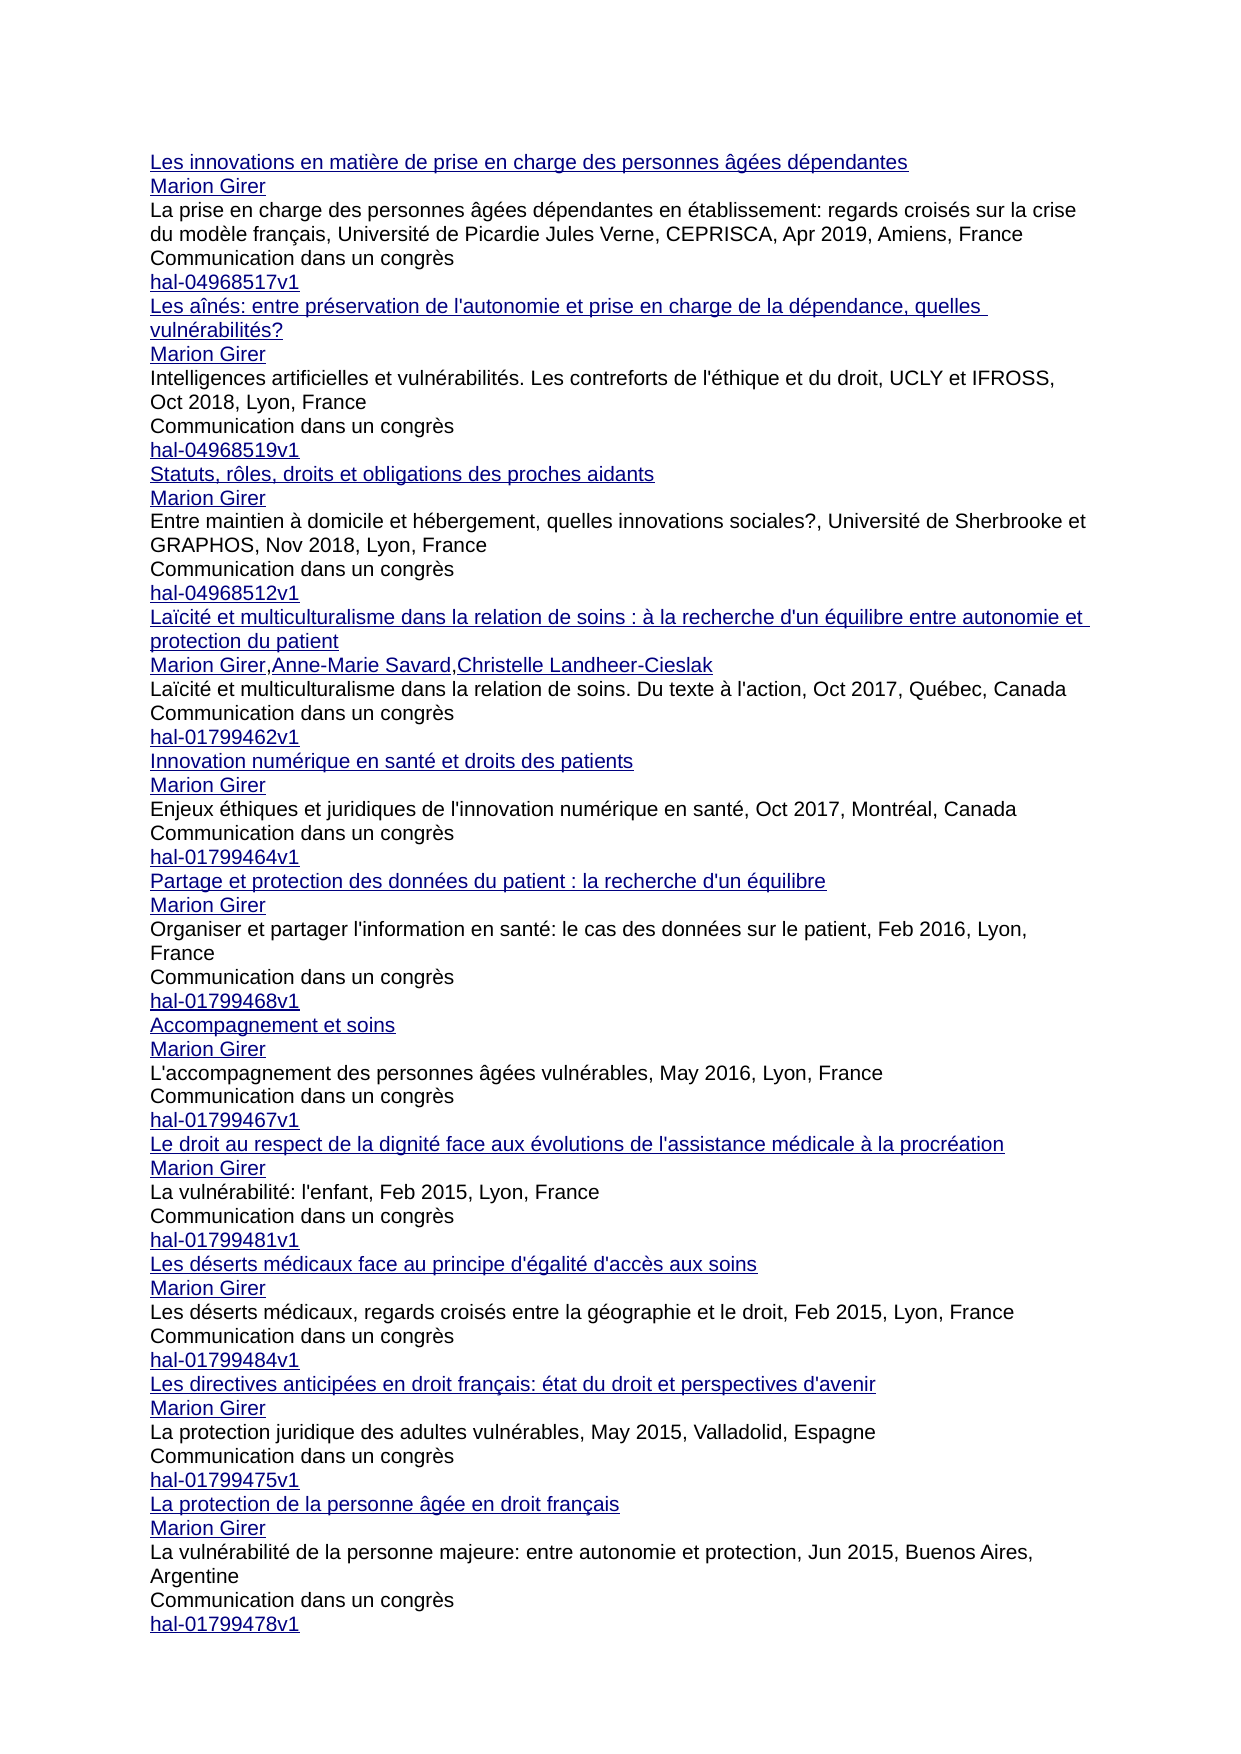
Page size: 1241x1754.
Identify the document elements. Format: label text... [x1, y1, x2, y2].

table_cell Innovation numérique en santé et droits des patients Marion Girer Enjeux éthiques et juridiques de l'innovation numérique en santé, Oct 2017, Montréal, Canada Communication dans un congrès hal-01799464v1 [150, 749, 1090, 869]
table_cell Les directives anticipées en droit français: état du droit et perspectives d'avenir Marion Girer La protection juridique des adultes vulnérables, May 2015, Valladolid, Espagne Communication dans un congrès hal-01799475v1 [150, 1372, 1090, 1492]
table_cell Les déserts médicaux face au principe d'égalité d'accès aux soins Marion Girer Les déserts médicaux, regards croisés entre la géographie et le droit, Feb 2015, Lyon, France Communication dans un congrès hal-01799484v1 [150, 1252, 1090, 1372]
table_cell Les aînés: entre préservation de l'autonomie et prise en charge de la dépendance, quelles vulnérabilités? Marion Girer Intelligences artificielles et vulnérabilités. Les contreforts de l'éthique et du droit, UCLY et IFROSS, Oct 2018, Lyon, France Communication dans un congrès hal-04968519v1 [150, 294, 1090, 461]
table_cell La protection de la personne âgée en droit français Marion Girer La vulnérabilité de la personne majeure: entre autonomie et protection, Jun 2015, Buenos Aires, Argentine Communication dans un congrès hal-01799478v1 [150, 1492, 1090, 1635]
table_cell Laïcité et multiculturalisme dans la relation de soins : à la recherche d'un équilibre entre autonomie et [150, 605, 1090, 626]
table_cell Statuts, rôles, droits et obligations des proches aidants Marion Girer Entre maintien à domicile et hébergement, quelles innovations sociales?, Université de Sherbrooke et GRAPHOS, Nov 2018, Lyon, France Communication dans un congrès hal-04968512v1 [150, 461, 1090, 605]
table_cell Le droit au respect de la dignité face aux évolutions de l'assistance médicale à la procréation Marion Girer La vulnérabilité: l'enfant, Feb 2015, Lyon, France Communication dans un congrès hal-01799481v1 [150, 1132, 1090, 1252]
table_cell Partage et protection des données du patient : la recherche d'un équilibre Marion Girer Organiser et partager l'information en santé: le cas des données sur le patient, Feb 2016, Lyon, France Communication dans un congrès hal-01799468v1 [150, 869, 1090, 1012]
table_cell Les innovations en matière de prise en charge des personnes âgées dépendantes Marion Girer La prise en charge des personnes âgées dépendantes en établissement: regards croisés sur la crise du modèle français, Université de Picardie Jules Verne, CEPRISCA, Apr 2019, Amiens, France Communication dans un congrès hal-04968517v1 [150, 150, 1090, 294]
table_cell protection du patient Marion Girer,Anne-Marie Savard,Christelle Landheer-Cieslak Laïcité et multiculturalisme dans la relation de soins. Du texte à l'action, Oct 2017, Québec, Canada Communication dans un congrès hal-01799462v1 [150, 627, 1090, 749]
table_cell Accompagnement et soins Marion Girer L'accompagnement des personnes âgées vulnérables, May 2016, Lyon, France Communication dans un congrès hal-01799467v1 [150, 1013, 1090, 1132]
